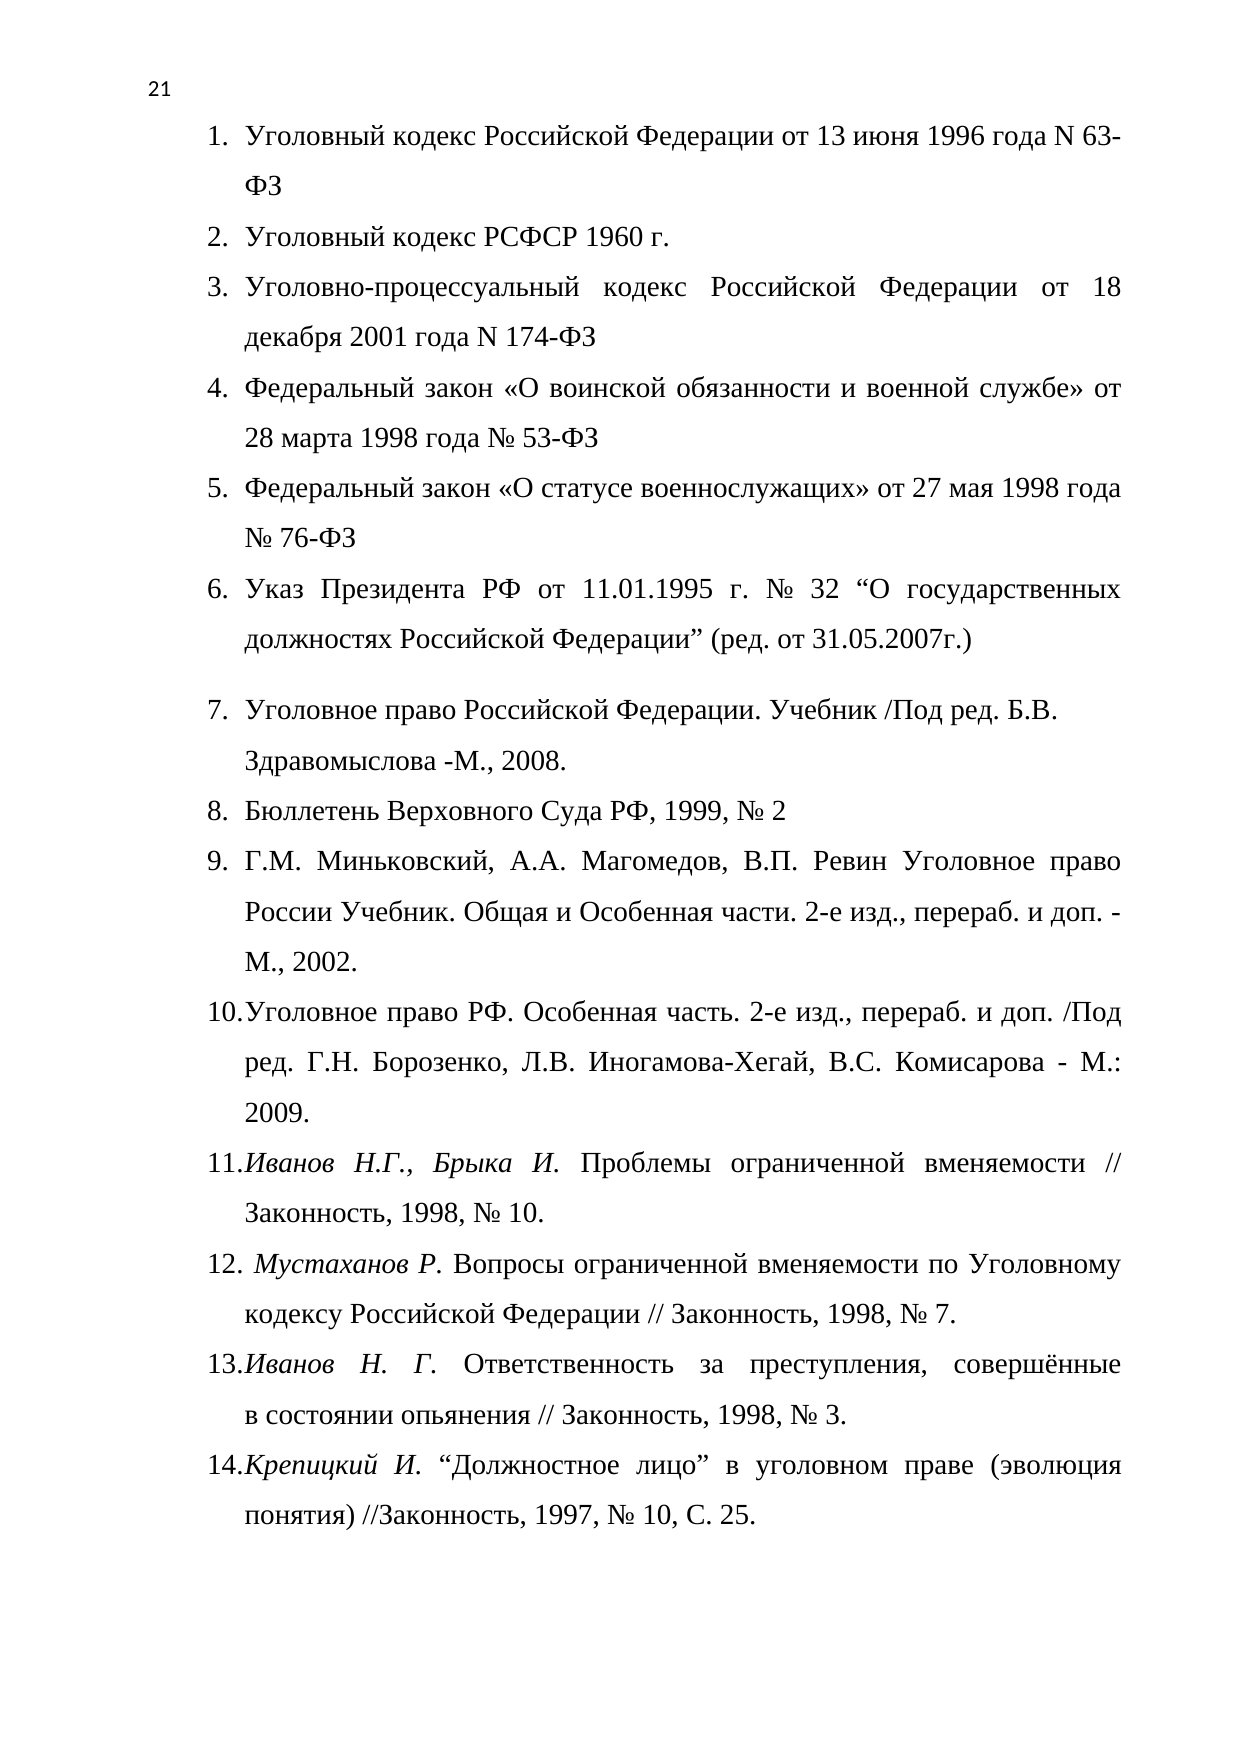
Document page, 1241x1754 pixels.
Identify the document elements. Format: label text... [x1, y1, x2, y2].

list Г.М. Миньковский, А.А. Магомедов, В.П. Ревин Уголовное право России Учебник. Общая и Особенная части. 2-е изд., перераб. и доп. - М., 2002. [207, 843, 1122, 977]
list Иванов Н.Г., Брыка И. Проблемы ограниченной вменяемости // Законность, 1998, № 10. [207, 1145, 1122, 1229]
list Иванов Н. Г. Ответственность за преступления, совершённые в состоянии опьянения // Законность, 1998, № 3. [207, 1346, 1122, 1430]
list Мустаханов Р. Вопросы ограниченной вменяемости по Уголовному кодексу Российской Федерации // Законность, 1998, № 7. [207, 1246, 1122, 1330]
list Уголовное право Российской Федерации. Учебник /Под ред. Б.В. Здравомыслова -М., 2008. [207, 692, 1122, 776]
list Федеральный закон «О воинской обязанности и военной службе» от 28 марта 1998 года № 53-ФЗ [207, 370, 1122, 453]
list Уголовно-процессуальный кодекс Российской Федерации от 18 декабря 2001 года N 174-ФЗ [207, 269, 1122, 353]
list Уголовное право РФ. Особенная часть. 2-е изд., перераб. и доп. /Под ред. Г.Н. Борозенко, Л.В. Иногамова-Хегай, В.С. Комисарова - М.: 2009. [207, 994, 1122, 1128]
list Уголовный кодекс Российской Федерации от 13 июня 1996 года N 63-ФЗ [207, 118, 1122, 202]
list Бюллетень Верховного Суда РФ, 1999, № 2 [207, 793, 1122, 827]
list Крепицкий И. “Должностное лицо” в уголовном праве (эволюция понятия) //Законность, 1997, № 10, С. 25. [207, 1447, 1122, 1531]
list Указ Президента РФ от 11.01.1995 г. № 32 “О государственных должностях Российской Федерации” (ред. от 31.05.2007г.) [207, 571, 1122, 655]
list Уголовный кодекс РСФСР 1960 г. [207, 219, 1122, 252]
list Федеральный закон «О статусе военнослужащих» от 27 мая 1998 года № 76-ФЗ [207, 470, 1122, 554]
